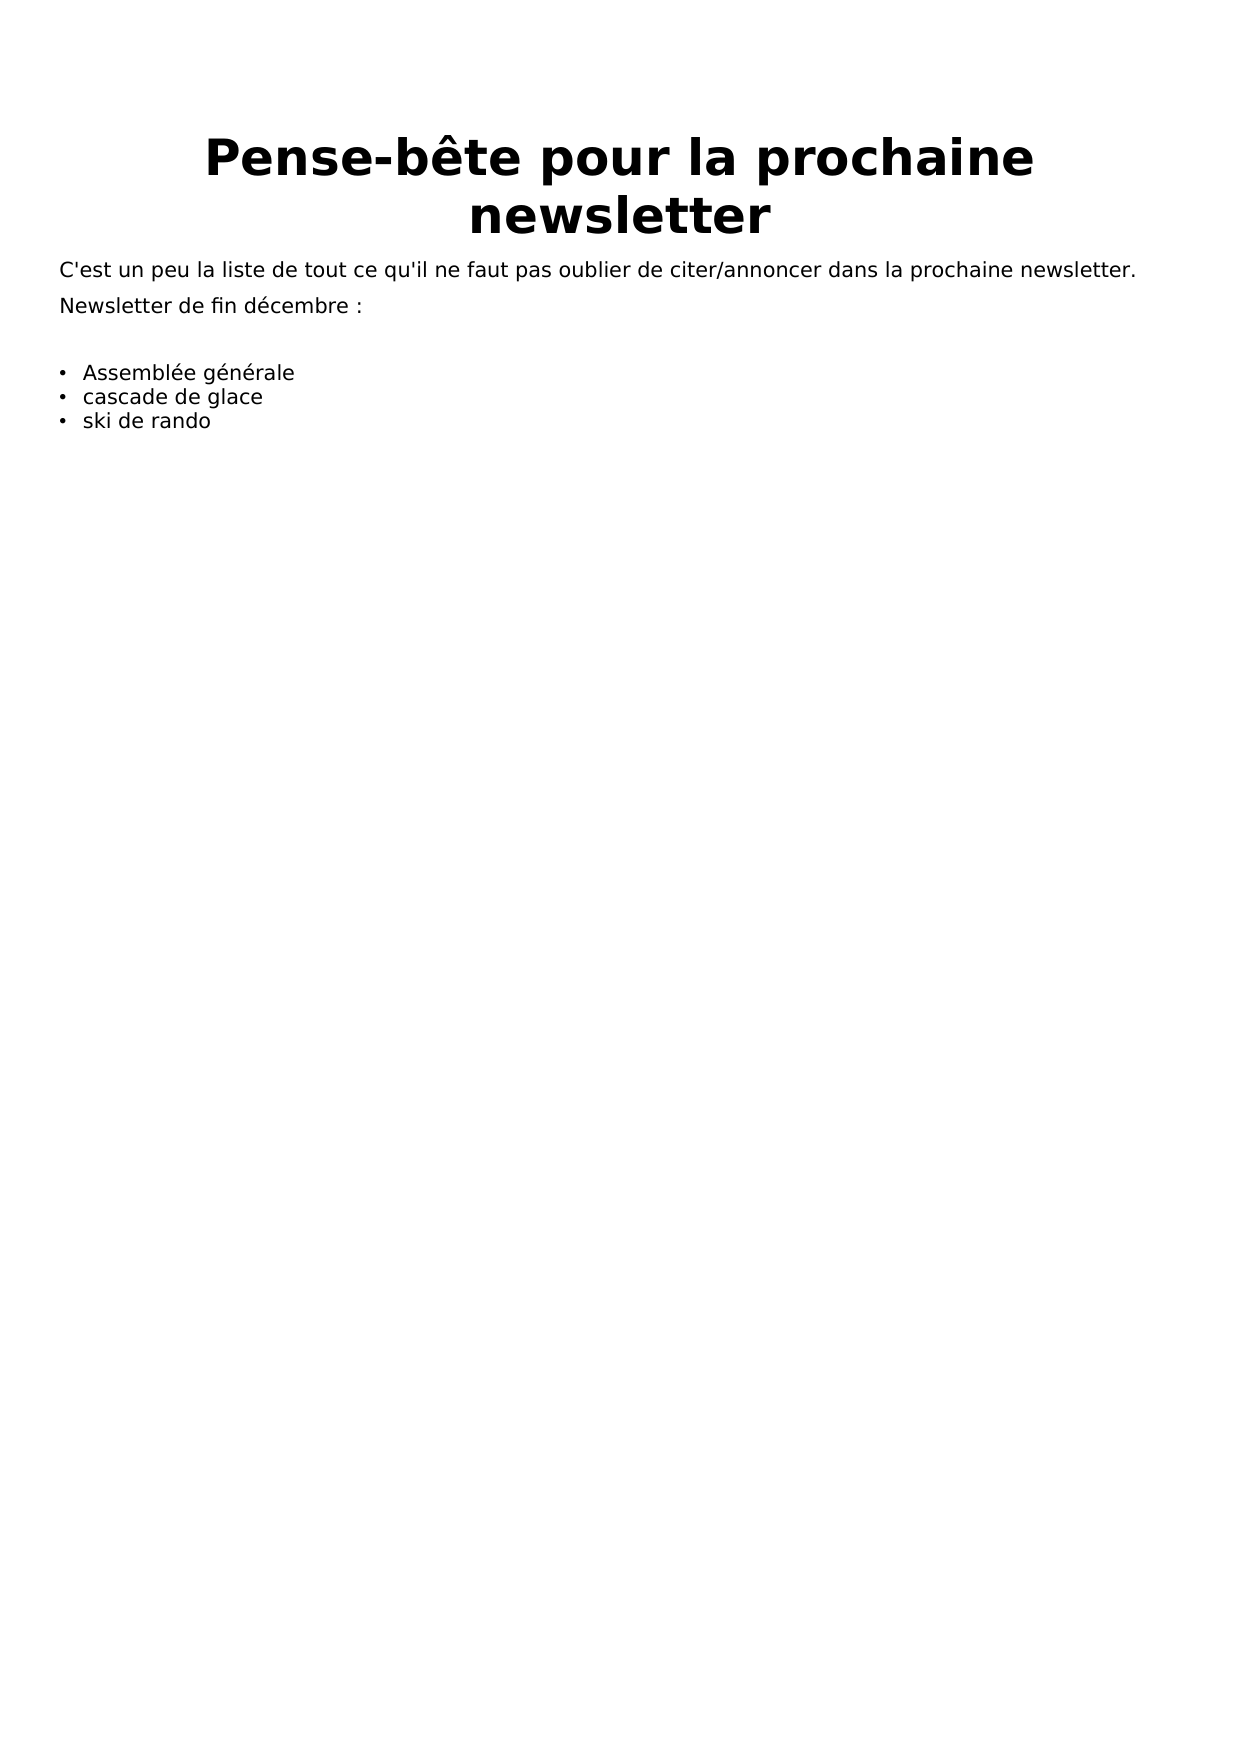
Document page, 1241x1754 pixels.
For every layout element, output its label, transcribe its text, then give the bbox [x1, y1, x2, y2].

subtitle Pense-bête pour la prochaine newsletter [59, 129, 1181, 246]
list cascade de glace [59, 385, 1181, 409]
list Assemblée générale [59, 361, 1181, 385]
list ski de rando [59, 409, 1181, 433]
text C'est un peu la liste de tout ce qu'il ne faut pas oublier de citer/annoncer dans la prochaine newsletter. [59, 258, 1181, 282]
text Newsletter de fin décembre : [59, 294, 1181, 319]
